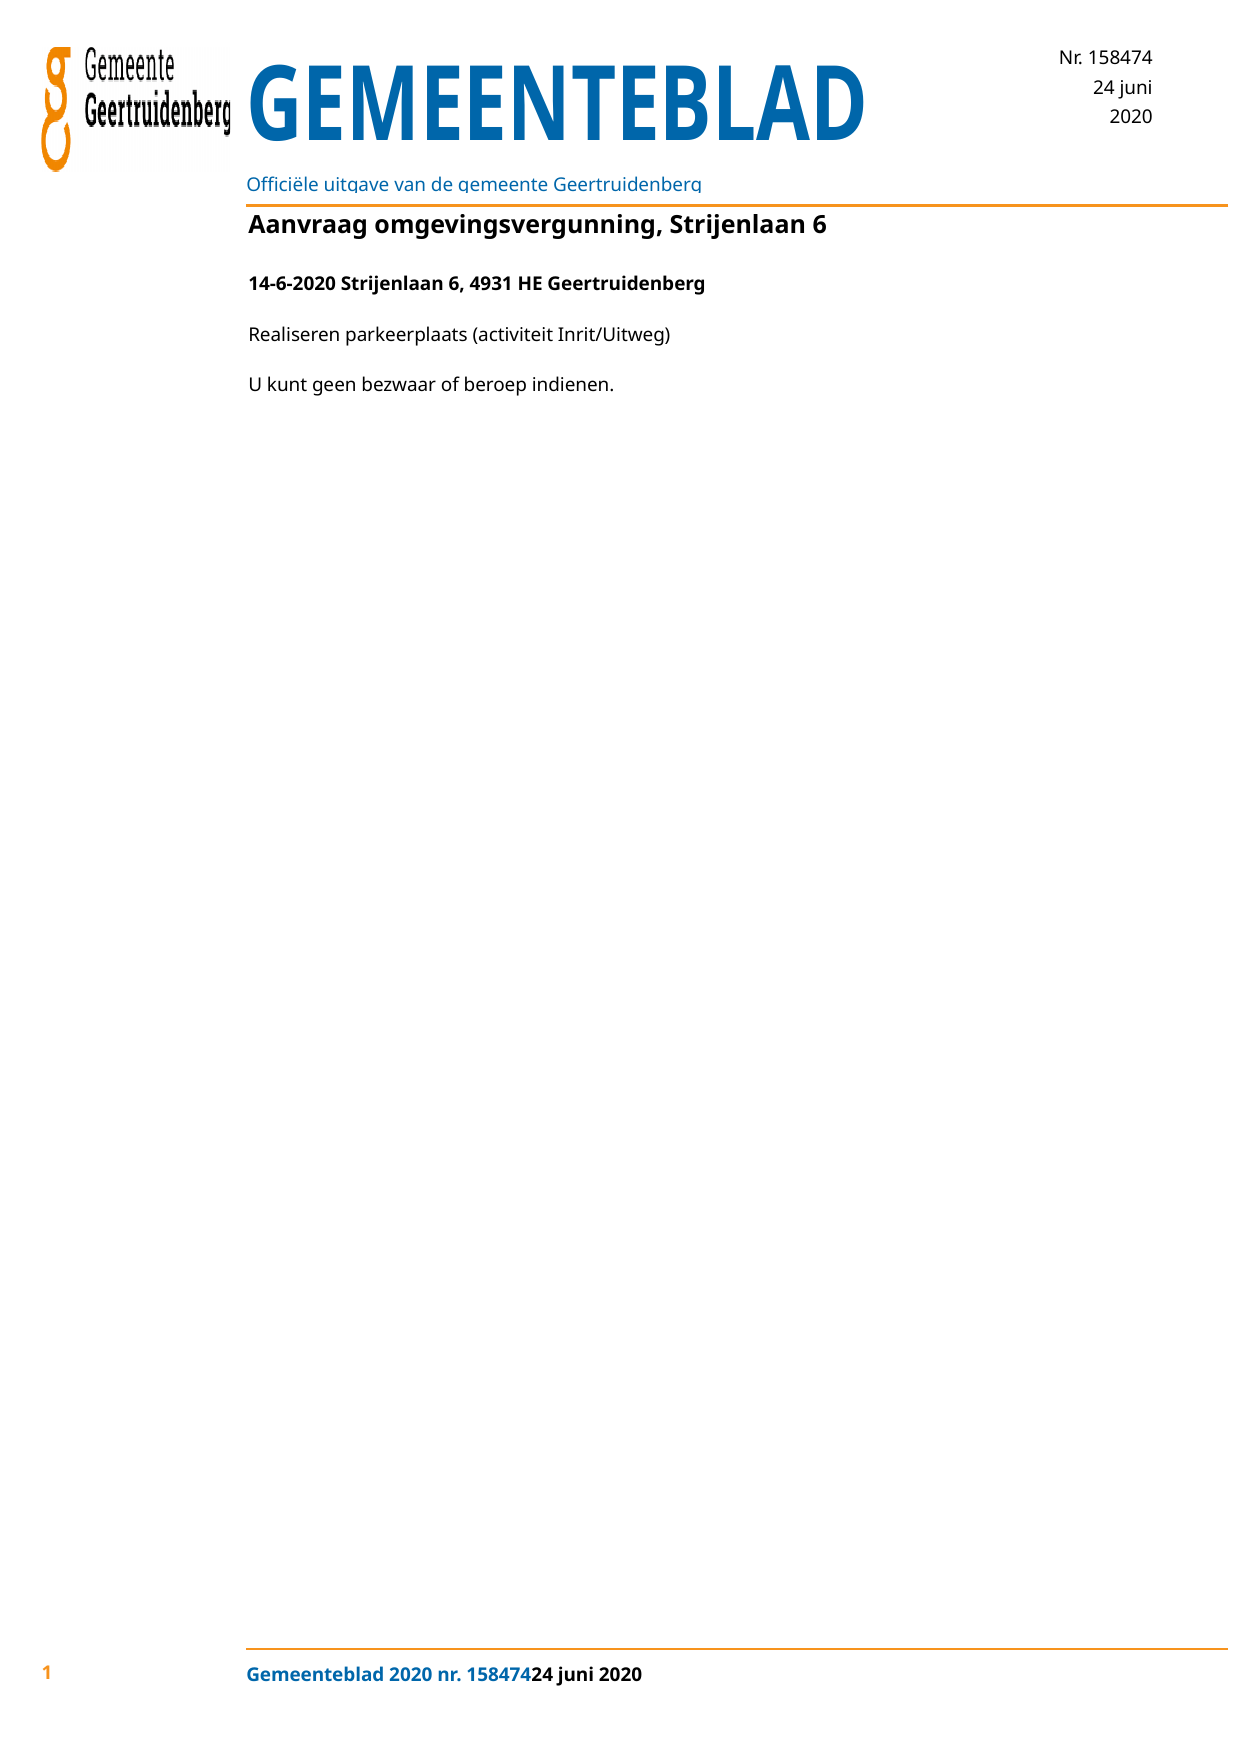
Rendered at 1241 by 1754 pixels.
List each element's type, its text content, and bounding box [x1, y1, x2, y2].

text 14-6-2020 Strijenlaan 6, 4931 HE Geertruidenberg [248, 270, 1152, 296]
text U kunt geen bezwaar of beroep indienen. [248, 371, 1152, 397]
picture [41, 47, 231, 172]
text Realiseren parkeerplaats (activiteit Inrit/Uitweg) [248, 321, 1152, 346]
text Aanvraag omgevingsvergunning, Strijenlaan 6 [248, 207, 1152, 241]
